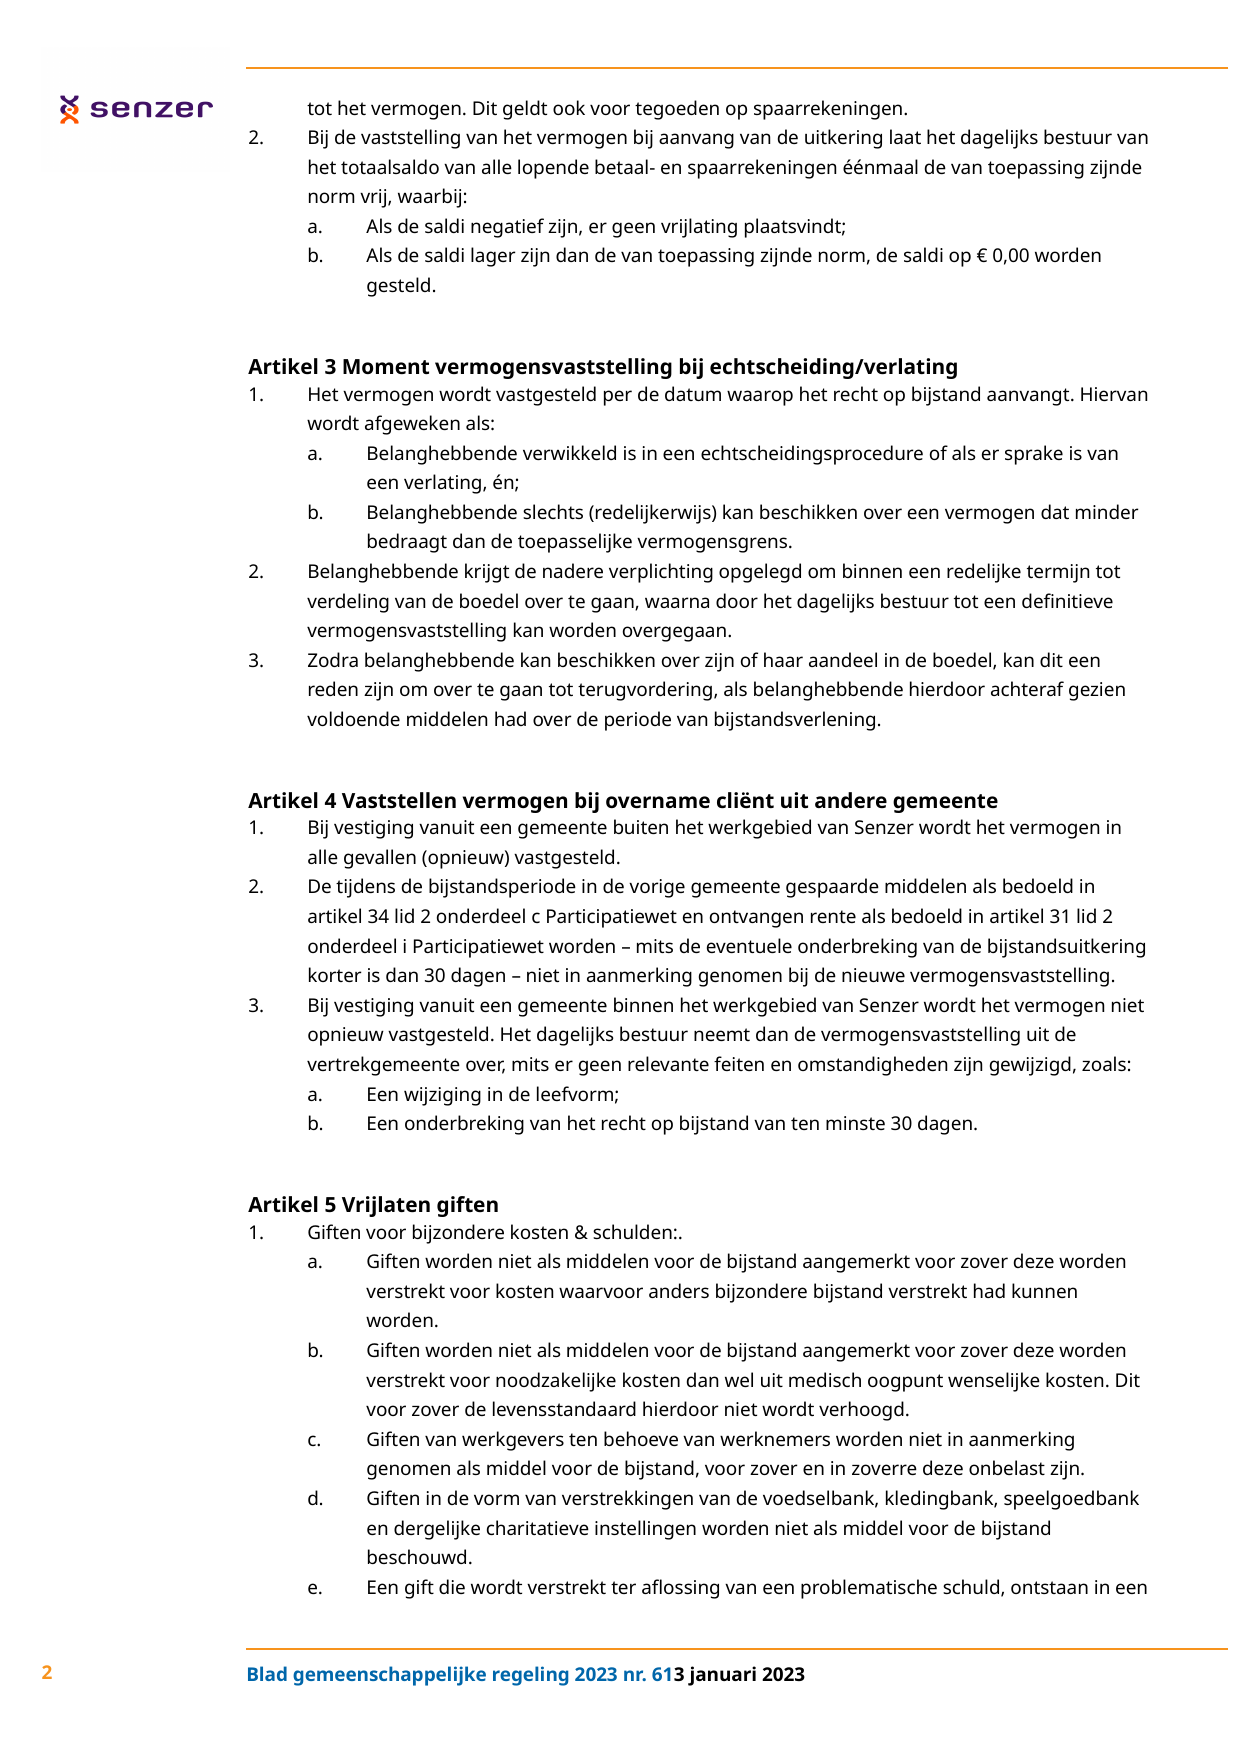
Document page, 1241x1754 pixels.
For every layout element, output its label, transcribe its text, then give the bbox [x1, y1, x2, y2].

list Een onderbreking van het recht op bijstand van ten minste 30 dagen. [307, 1110, 1152, 1136]
list Belanghebbende verwikkeld is in een echtscheidingsprocedure of als er sprake is van een verlating, én; [307, 440, 1152, 495]
list Giften van werkgevers ten behoeve van werknemers worden niet in aanmerking genomen als middel voor de bijstand, voor zover en in zoverre deze onbelast zijn. [307, 1426, 1152, 1481]
text Artikel 4 Vaststellen vermogen bij overname cliënt uit andere gemeente [248, 786, 1152, 814]
text Artikel 5 Vrijlaten giften [248, 1190, 1152, 1219]
list Belanghebbende krijgt de nadere verplichting opgelegd om binnen een redelijke termijn tot verdeling van de boedel over te gaan, waarna door het dagelijks bestuur tot een definitieve vermogensvaststelling kan worden overgegaan. [248, 558, 1152, 643]
list Giften in de vorm van verstrekkingen van de voedselbank, kledingbank, speelgoedbank en dergelijke charitatieve instellingen worden niet als middel voor de bijstand beschouwd. [307, 1485, 1152, 1570]
list Bij vestiging vanuit een gemeente buiten het werkgebied van Senzer wordt het vermogen in alle gevallen (opnieuw) vastgesteld. [248, 814, 1152, 870]
list De tijdens de bijstandsperiode in de vorige gemeente gespaarde middelen als bedoeld in artikel 34 lid 2 onderdeel c Participatiewet en ontvangen rente als bedoeld in artikel 31 lid 2 onderdeel i Participatiewet worden – mits de eventuele onderbreking van de bijstandsuitkering korter is dan 30 dagen – niet in aanmerking genomen bij de nieuwe vermogensvaststelling. [248, 874, 1152, 988]
list tot het vermogen. Dit geldt ook voor tegoeden op spaarrekeningen. [248, 95, 1152, 121]
list Giften worden niet als middelen voor de bijstand aangemerkt voor zover deze worden verstrekt voor kosten waarvoor anders bijzondere bijstand verstrekt had kunnen worden. [307, 1248, 1152, 1333]
text Artikel 3 Moment vermogensvaststelling bij echtscheiding/verlating [248, 352, 1152, 381]
list Als de saldi negatief zijn, er geen vrijlating plaatsvindt; [307, 213, 1152, 239]
list Bij vestiging vanuit een gemeente binnen het werkgebied van Senzer wordt het vermogen niet opnieuw vastgesteld. Het dagelijks bestuur neemt dan de vermogensvaststelling uit de vertrekgemeente over, mits er geen relevante feiten en omstandigheden zijn gewijzigd, zoals: [248, 992, 1152, 1077]
list Als de saldi lager zijn dan de van toepassing zijnde norm, de saldi op € 0,00 worden gesteld. [307, 243, 1152, 298]
list Belanghebbende slechts (redelijkerwijs) kan beschikken over een vermogen dat minder bedraagt dan de toepasselijke vermogensgrens. [307, 499, 1152, 554]
picture [41, 47, 231, 172]
list Een wijziging in de leefvorm; [307, 1081, 1152, 1107]
list Giften voor bijzondere kosten & schulden:. [248, 1219, 1152, 1244]
list Bij de vaststelling van het vermogen bij aanvang van de uitkering laat het dagelijks bestuur van het totaalsaldo van alle lopende betaal- en spaarrekeningen éénmaal de van toepassing zijnde norm vrij, waarbij: [248, 124, 1152, 209]
list Zodra belanghebbende kan beschikken over zijn of haar aandeel in de boedel, kan dit een reden zijn om over te gaan tot terugvordering, als belanghebbende hierdoor achteraf gezien voldoende middelen had over de periode van bijstandsverlening. [248, 647, 1152, 732]
list Een gift die wordt verstrekt ter aflossing van een problematische schuld, ontstaan in een [307, 1574, 1152, 1599]
list Het vermogen wordt vastgesteld per de datum waarop het recht op bijstand aanvangt. Hiervan wordt afgeweken als: [248, 381, 1152, 436]
list Giften worden niet als middelen voor de bijstand aangemerkt voor zover deze worden verstrekt voor noodzakelijke kosten dan wel uit medisch oogpunt wenselijke kosten. Dit voor zover de levensstandaard hierdoor niet wordt verhoogd. [307, 1337, 1152, 1422]
